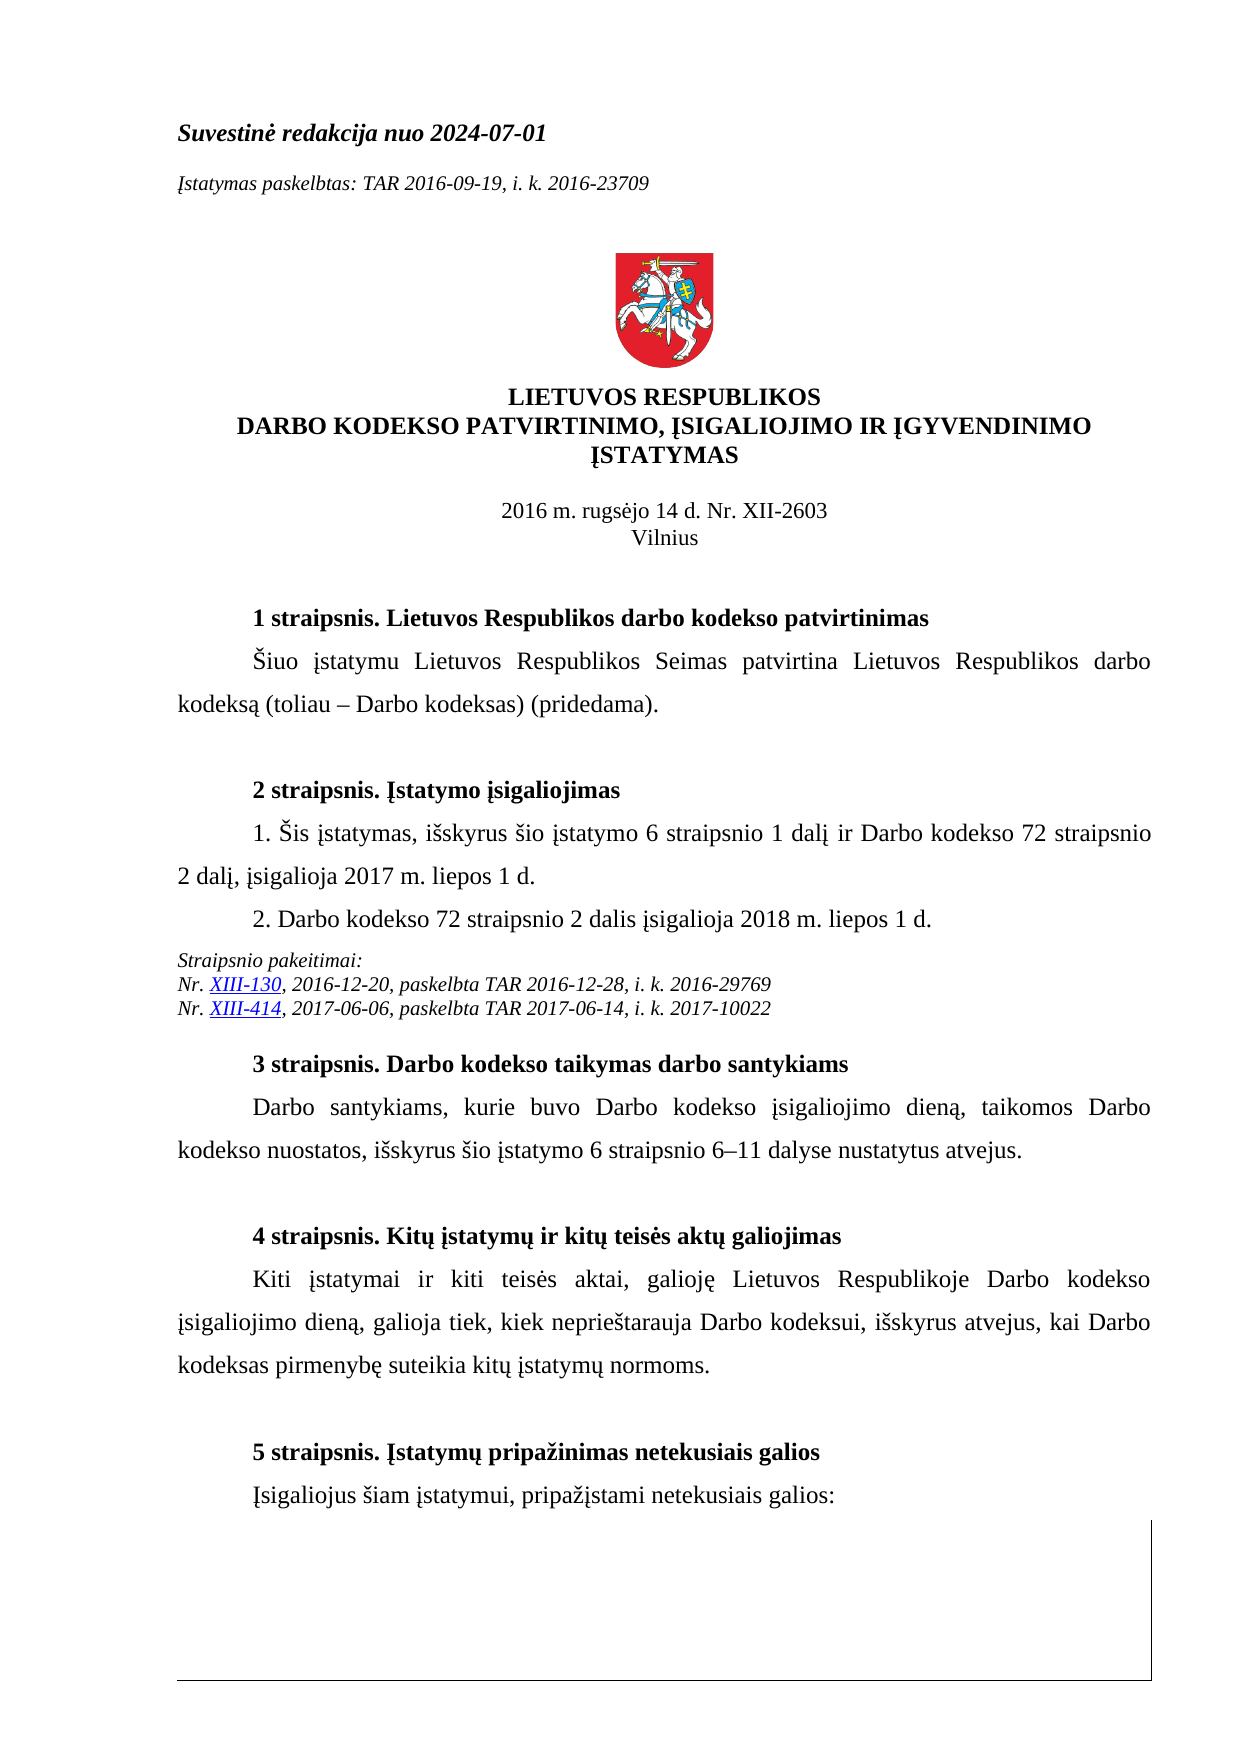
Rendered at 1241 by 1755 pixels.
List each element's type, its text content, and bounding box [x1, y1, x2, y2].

text 4 straipsnis. Kitų įstatymų ir kitų teisės aktų galiojimas [177, 1221, 1152, 1250]
text Darbo santykiams, kurie buvo Darbo kodekso įsigaliojimo dieną, taikomos Darbo kodekso nuostatos, išskyrus šio įstatymo 6 straipsnio 6–11 dalyse nustatytus atvejus. [177, 1092, 1152, 1164]
text 2 straipsnis. Įstatymo įsigaliojimas [177, 775, 1152, 804]
text ĮSTATYMAS [177, 440, 1152, 468]
text Straipsnio pakeitimai: [177, 948, 1152, 972]
text 1. Šis įstatymas, išskyrus šio įstatymo 6 straipsnio 1 dalį ir Darbo kodekso 72 straipsnio 2 dalį, įsigalioja 2017 m. liepos 1 d. [177, 818, 1152, 890]
text DARBO KODEKSO PATVIRTINIMO, ĮSIGALIOJIMO IR ĮGYVENDINIMO [177, 411, 1152, 440]
text 1 straipsnis. Lietuvos Respublikos darbo kodekso patvirtinimas [177, 603, 1152, 631]
text Kiti įstatymai ir kiti teisės aktai, galioję Lietuvos Respublikoje Darbo kodekso įsigaliojimo dieną, galioja tiek, kiek neprieštarauja Darbo kodeksui, išskyrus atvejus, kai Darbo kodeksas pirmenybę suteikia kitų įstatymų normoms. [177, 1264, 1152, 1379]
text Nr. XIII-130, 2016-12-20, paskelbta TAR 2016-12-28, i. k. 2016-29769 [177, 972, 1152, 996]
text Šiuo įstatymu Lietuvos Respublikos Seimas patvirtina Lietuvos Respublikos darbo kodeksą (toliau – Darbo kodeksas) (pridedama). [177, 646, 1152, 718]
text 2016 m. rugsėjo 14 d. Nr. XII-2603 [177, 497, 1152, 524]
text 5 straipsnis. Įstatymų pripažinimas netekusiais galios [177, 1437, 1152, 1466]
text Suvestinė redakcija nuo 2024-07-01 [177, 118, 1152, 147]
text Vilnius [177, 524, 1152, 550]
text LIETUVOS RESPUBLIKOS [177, 382, 1152, 411]
text Įsigaliojus šiam įstatymui, pripažįstami netekusiais galios: [177, 1480, 1152, 1509]
text Įstatymas paskelbtas: TAR 2016-09-19, i. k. 2016-23709 [177, 171, 1152, 195]
text 3 straipsnis. Darbo kodekso taikymas darbo santykiams [177, 1049, 1152, 1077]
text 2. Darbo kodekso 72 straipsnio 2 dalis įsigalioja 2018 m. liepos 1 d. [177, 904, 1152, 933]
text Nr. XIII-414, 2017-06-06, paskelbta TAR 2017-06-14, i. k. 2017-10022 [177, 996, 1152, 1020]
